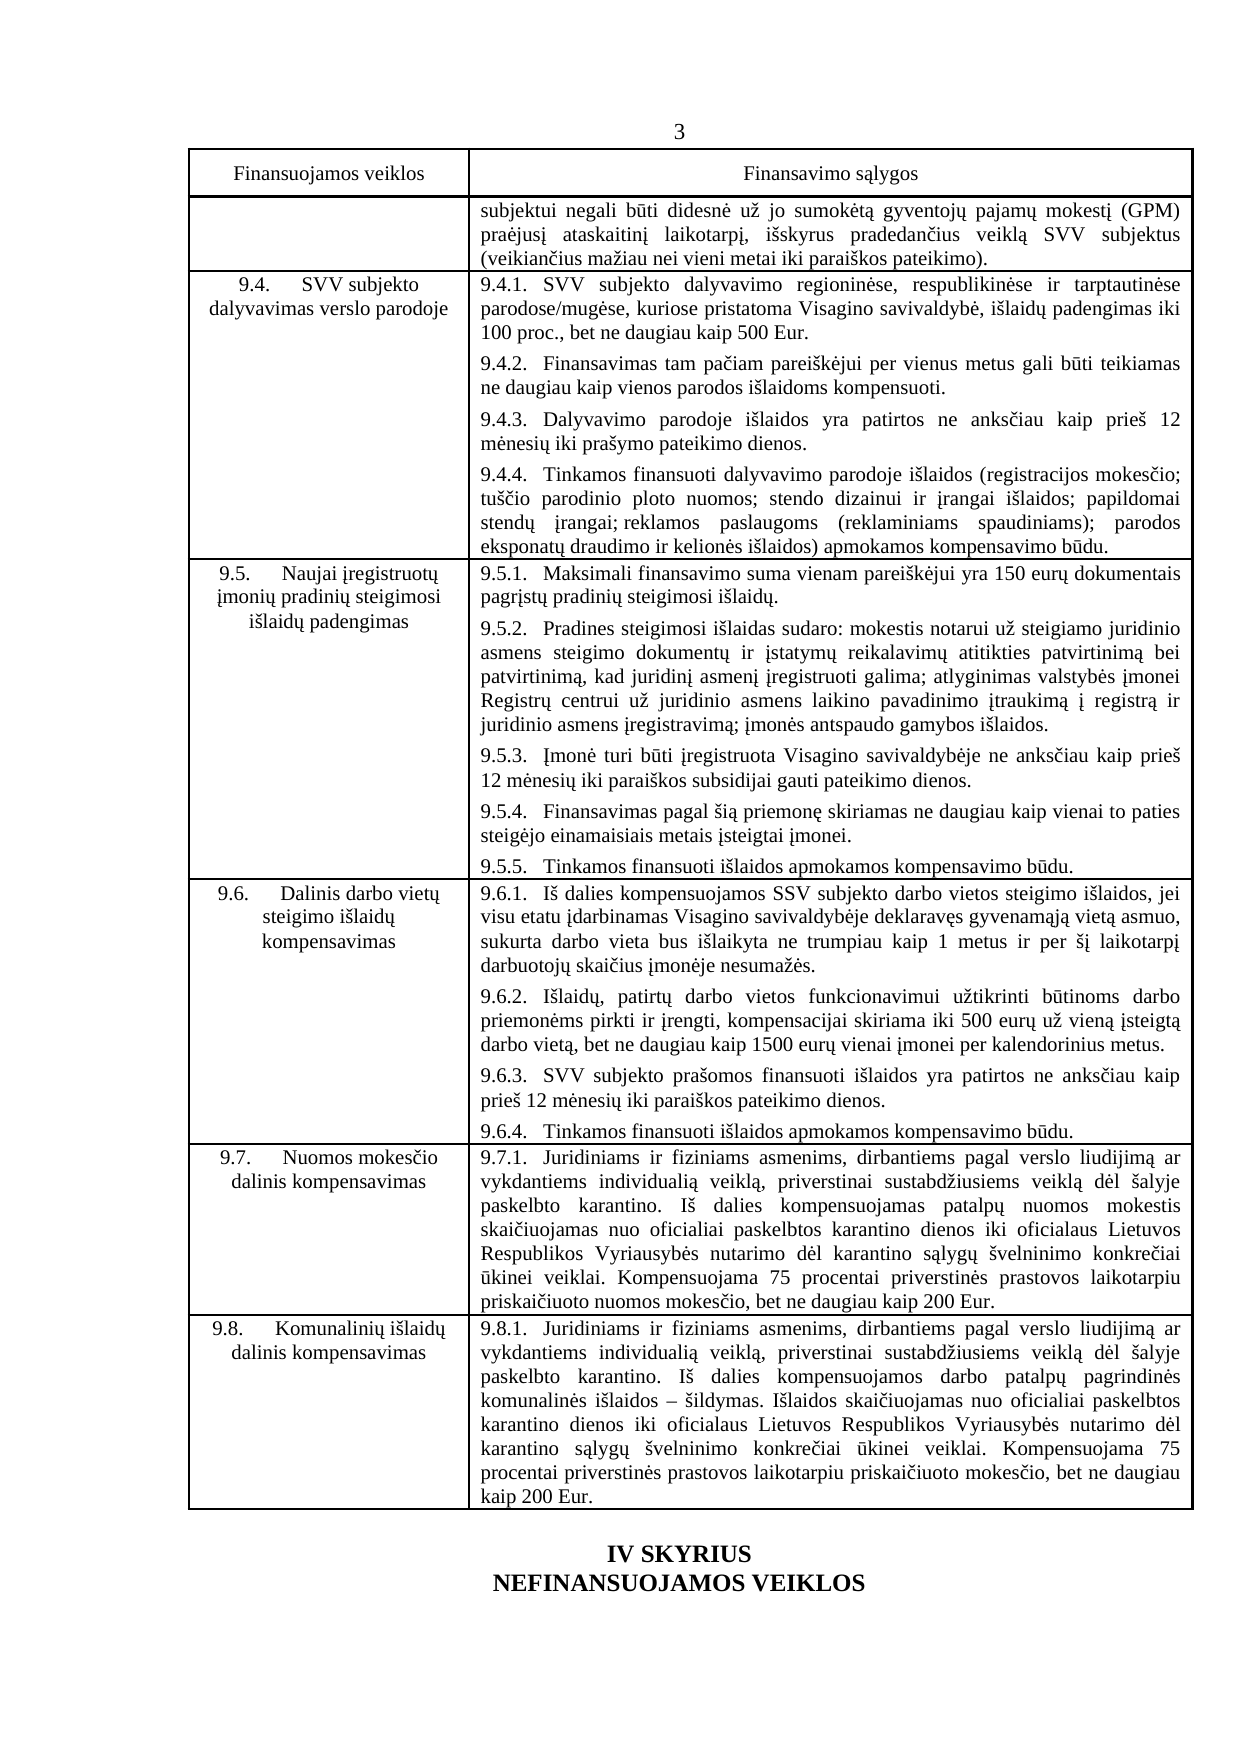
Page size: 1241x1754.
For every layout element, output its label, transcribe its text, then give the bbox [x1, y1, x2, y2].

table_cell 9.8. Komunalinių išlaidų dalinis kompensavimas [190, 1316, 468, 1508]
table_cell 9.4. SVV subjekto dalyvavimas verslo parodoje [190, 272, 468, 558]
table_cell 9.6. Dalinis darbo vietų steigimo išlaidų kompensavimas [190, 880, 468, 1143]
text IV SKYRIUS [177, 1539, 1181, 1568]
table_cell 9.4.1. SVV subjekto dalyvavimo regioninėse, respublikinėse ir tarptautinėse parodose/mugėse, kuriose pristatoma Visagino savivaldybė, išlaidų padengimas iki 100 proc., bet ne daugiau kaip 500 Eur. 9.4.2. Finansavimas tam pačiam pareiškėjui per vienus metus gali būti teikiamas ne daugiau kaip vienos parodos išlaidoms kompensuoti. 9.4.3. Dalyvavimo parodoje išlaidos yra patirtos ne anksčiau kaip prieš 12 mėnesių iki prašymo pateikimo dienos. 9.4.4. Tinkamos finansuoti dalyvavimo parodoje išlaidos (registracijos mokesčio; tuščio parodinio ploto nuomos; stendo dizainui ir įrangai išlaidos; papildomai stendų įrangai; reklamos paslaugoms (reklaminiams spaudiniams); parodos eksponatų draudimo ir kelionės išlaidos) apmokamos kompensavimo būdu. [470, 272, 1191, 558]
table_cell [190, 198, 468, 270]
table_cell 9.7. Nuomos mokesčio dalinis kompensavimas [190, 1145, 468, 1313]
table_cell 9.6.1. Iš dalies kompensuojamos SSV subjekto darbo vietos steigimo išlaidos, jei visu etatu įdarbinamas Visagino savivaldybėje deklaravęs gyvenamąją vietą asmuo, sukurta darbo vieta bus išlaikyta ne trumpiau kaip 1 metus ir per šį laikotarpį darbuotojų skaičius įmonėje nesumažės. 9.6.2. Išlaidų, patirtų darbo vietos funkcionavimui užtikrinti būtinoms darbo priemonėms pirkti ir įrengti, kompensacijai skiriama iki 500 eurų už vieną įsteigtą darbo vietą, bet ne daugiau kaip 1500 eurų vienai įmonei per kalendorinius metus. 9.6.3. SVV subjekto prašomos finansuoti išlaidos yra patirtos ne anksčiau kaip prieš 12 mėnesių iki paraiškos pateikimo dienos. 9.6.4. Tinkamos finansuoti išlaidos apmokamos kompensavimo būdu. [470, 880, 1191, 1143]
table_cell 9.5. Naujai įregistruotų įmonių pradinių steigimosi išlaidų padengimas [190, 560, 468, 878]
table_cell subjektui negali būti didesnė už jo sumokėtą gyventojų pajamų mokestį (GPM) praėjusį ataskaitinį laikotarpį, išskyrus pradedančius veiklą SVV subjektus (veikiančius mažiau nei vieni metai iki paraiškos pateikimo). [470, 198, 1191, 270]
table_header Finansuojamos veiklos [190, 150, 468, 195]
table_header Finansavimo sąlygos [470, 150, 1191, 195]
table_cell 9.8.1. Juridiniams ir fiziniams asmenims, dirbantiems pagal verslo liudijimą ar vykdantiems individualią veiklą, priverstinai sustabdžiusiems veiklą dėl šalyje paskelbto karantino. Iš dalies kompensuojamos darbo patalpų pagrindinės komunalinės išlaidos – šildymas. Išlaidos skaičiuojamas nuo oficialiai paskelbtos karantino dienos iki oficialaus Lietuvos Respublikos Vyriausybės nutarimo dėl karantino sąlygų švelninimo konkrečiai ūkinei veiklai. Kompensuojama 75 procentai priverstinės prastovos laikotarpiu priskaičiuoto mokesčio, bet ne daugiau kaip 200 Eur. [470, 1316, 1191, 1508]
table_cell 9.5.1. Maksimali finansavimo suma vienam pareiškėjui yra 150 eurų dokumentais pagrįstų pradinių steigimosi išlaidų. 9.5.2. Pradines steigimosi išlaidas sudaro: mokestis notarui už steigiamo juridinio asmens steigimo dokumentų ir įstatymų reikalavimų atitikties patvirtinimą bei patvirtinimą, kad juridinį asmenį įregistruoti galima; atlyginimas valstybės įmonei Registrų centrui už juridinio asmens laikino pavadinimo įtraukimą į registrą ir juridinio asmens įregistravimą; įmonės antspaudo gamybos išlaidos. 9.5.3. Įmonė turi būti įregistruota Visagino savivaldybėje ne anksčiau kaip prieš 12 mėnesių iki paraiškos subsidijai gauti pateikimo dienos. 9.5.4. Finansavimas pagal šią priemonę skiriamas ne daugiau kaip vienai to paties steigėjo einamaisiais metais įsteigtai įmonei. 9.5.5. Tinkamos finansuoti išlaidos apmokamos kompensavimo būdu. [470, 560, 1191, 878]
table_cell 9.7.1. Juridiniams ir fiziniams asmenims, dirbantiems pagal verslo liudijimą ar vykdantiems individualią veiklą, priverstinai sustabdžiusiems veiklą dėl šalyje paskelbto karantino. Iš dalies kompensuojamas patalpų nuomos mokestis skaičiuojamas nuo oficialiai paskelbtos karantino dienos iki oficialaus Lietuvos Respublikos Vyriausybės nutarimo dėl karantino sąlygų švelninimo konkrečiai ūkinei veiklai. Kompensuojama 75 procentai priverstinės prastovos laikotarpiu priskaičiuoto nuomos mokesčio, bet ne daugiau kaip 200 Eur. [470, 1145, 1191, 1313]
text NEFINANSUOJAMOS VEIKLOS [177, 1568, 1181, 1596]
